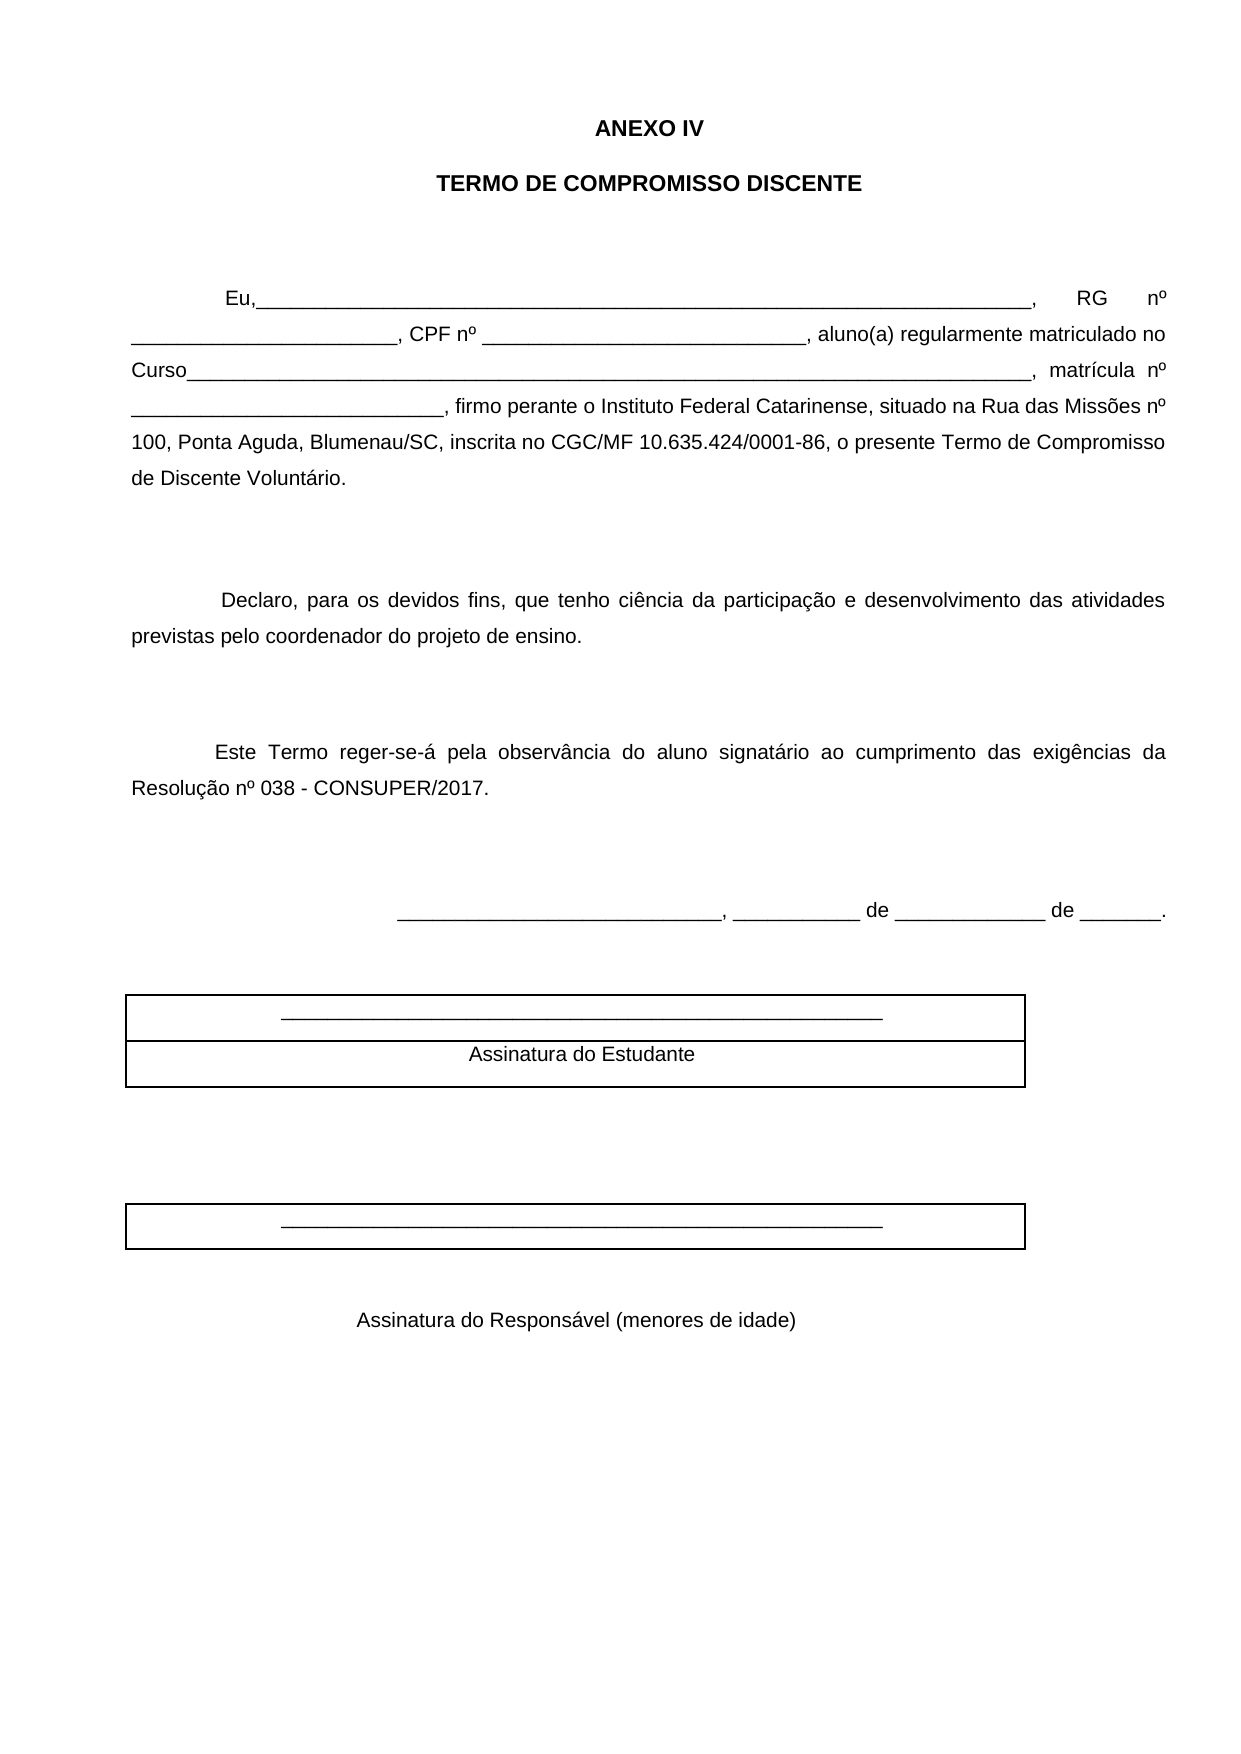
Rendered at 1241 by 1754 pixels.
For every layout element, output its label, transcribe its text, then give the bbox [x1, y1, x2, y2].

text Assinatura do Responsável (menores de idade) [137, 1307, 1167, 1331]
text Eu,___________________________________________________________________, RG nº _______________________, CPF nº ____________________________, aluno(a) regularmente matriculado no Curso_________________________________________________________________________, matrícula nº ___________________________, firmo perante o Instituto Federal Catarinense, situado na Rua das Missões nº 100, Ponta Aguda, Blumenau/SC, inscrita no CGC/MF 10.635.424/0001-86, o presente Termo de Compromisso de Discente Voluntário. [131, 286, 1167, 489]
table_header ____________________________________________________ [127, 996, 1024, 1040]
text Este Termo reger-se-á pela observância do aluno signatário ao cumprimento das exigências da Resolução nº 038 - CONSUPER/2017. [131, 739, 1167, 799]
text Declaro, para os devidos fins, que tenho ciência da participação e desenvolvimento das atividades previstas pelo coordenador do projeto de ensino. [131, 587, 1167, 647]
text ____________________________, ___________ de _____________ de _______. [131, 897, 1167, 921]
text ANEXO IV [131, 114, 1167, 141]
table_header ____________________________________________________ [127, 1205, 1024, 1248]
text TERMO DE COMPROMISSO DISCENTE [131, 170, 1167, 196]
table_cell Assinatura do Estudante [127, 1042, 1024, 1086]
